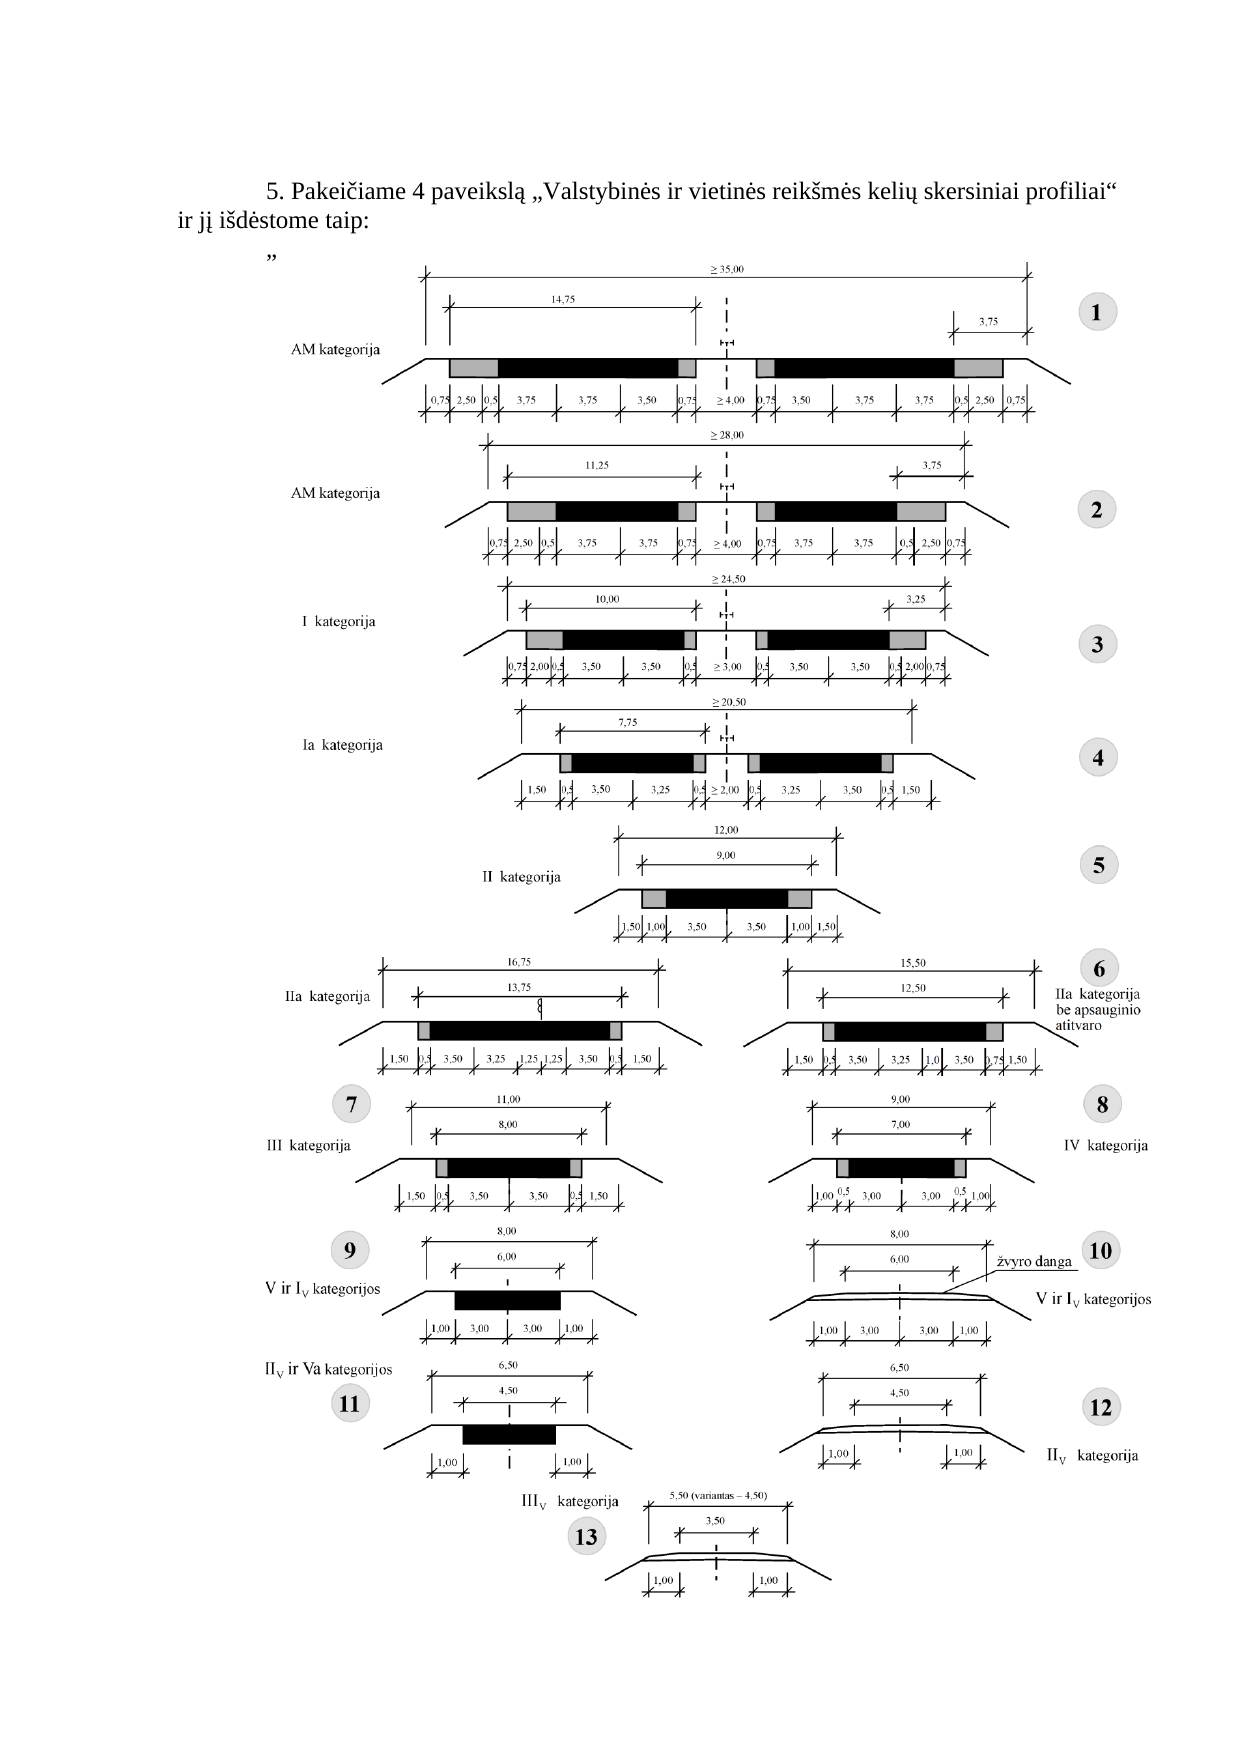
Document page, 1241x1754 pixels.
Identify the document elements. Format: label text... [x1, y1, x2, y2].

text 5. Pakeičiame 4 paveikslą „Valstybinės ir vietinės reikšmės kelių skersiniai profiliai“ ir jį išdėstome taip: [177, 176, 1122, 234]
text „ [177, 234, 1122, 263]
